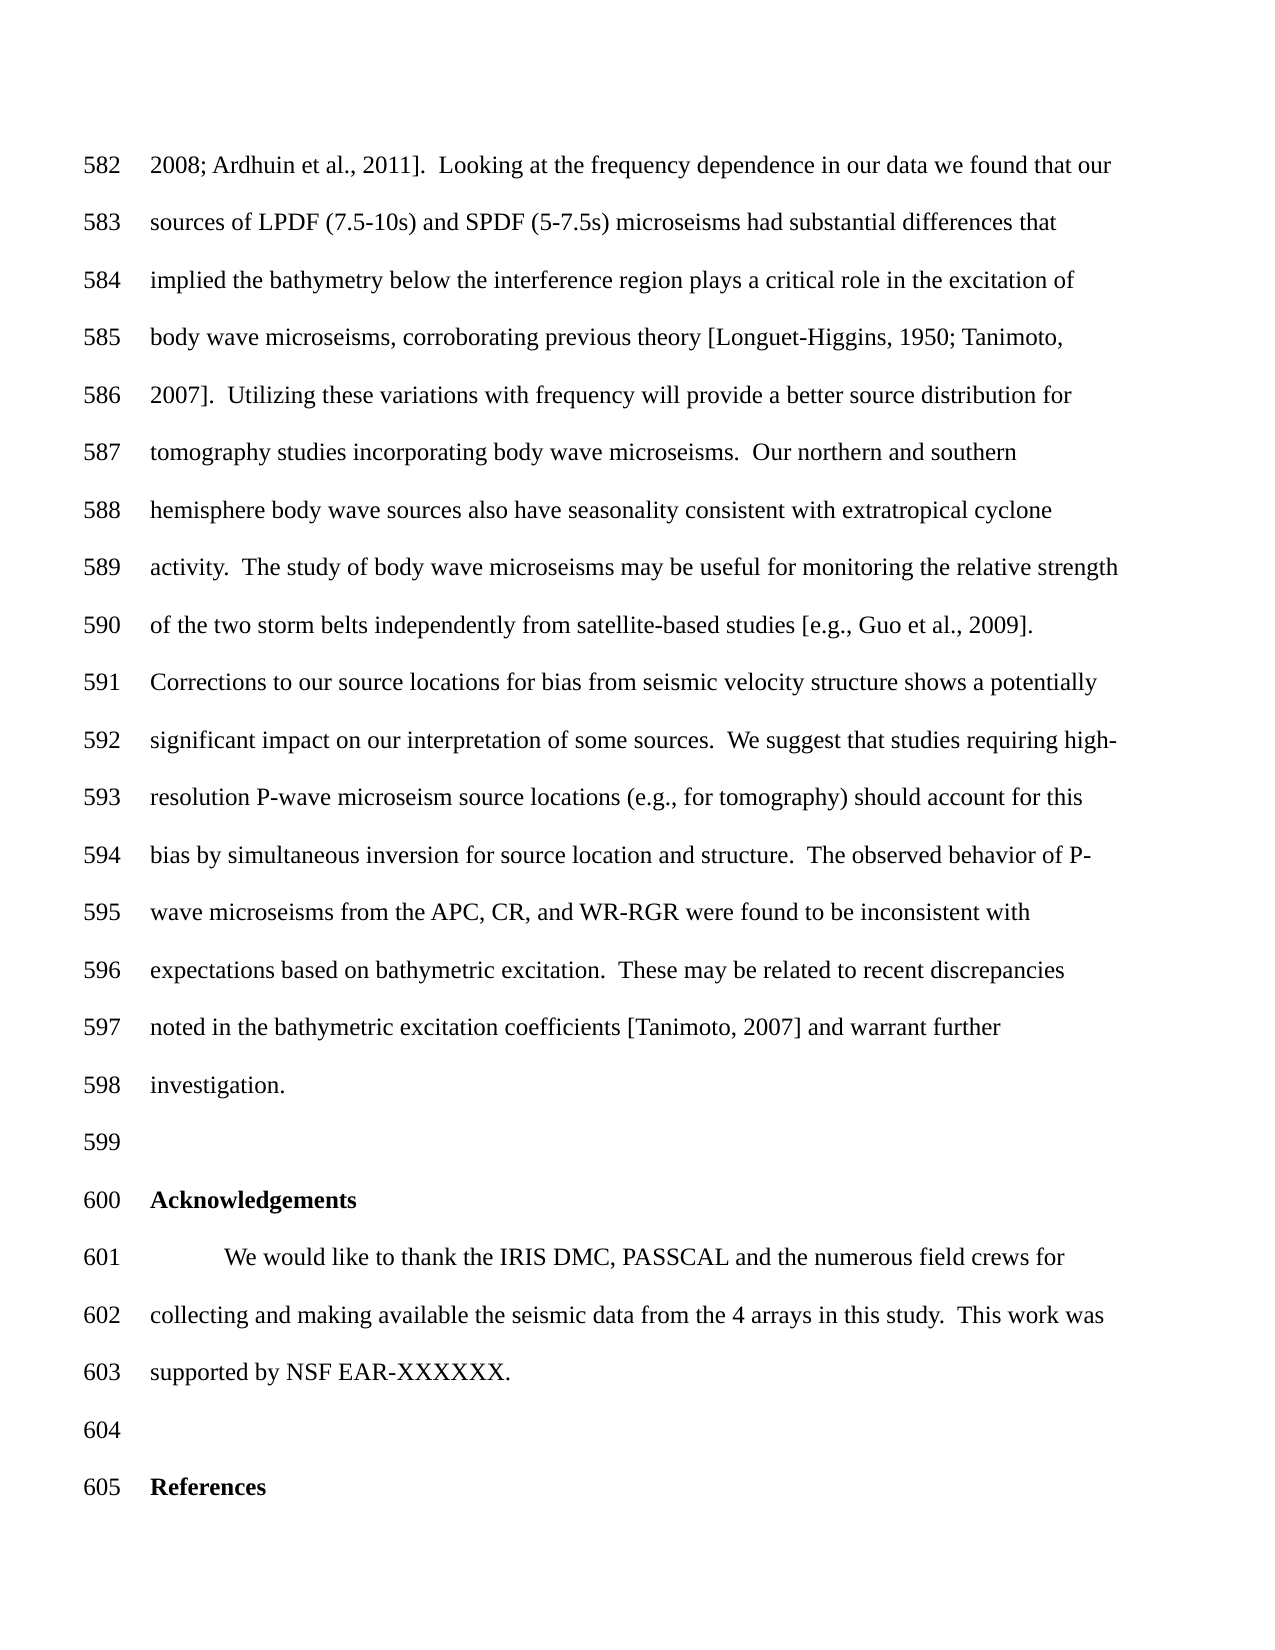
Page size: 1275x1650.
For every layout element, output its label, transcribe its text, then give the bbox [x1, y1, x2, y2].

text We would like to thank the IRIS DMC, PASSCAL and the numerous field crews for collecting and making available the seismic data from the 4 arrays in this study. This work was supported by NSF EAR-XXXXXX. [150, 1242, 1125, 1386]
text Acknowledgements [150, 1185, 1125, 1214]
text 2008; Ardhuin et al., 2011]. Looking at the frequency dependence in our data we found that our sources of LPDF (7.5-10s) and SPDF (5-7.5s) microseisms had substantial differences that implied the bathymetry below the interference region plays a critical role in the excitation of body wave microseisms, corroborating previous theory [Longuet-Higgins, 1950; Tanimoto, 2007]. Utilizing these variations with frequency will provide a better source distribution for tomography studies incorporating body wave microseisms. Our northern and southern hemisphere body wave sources also have seasonality consistent with extratropical cyclone activity. The study of body wave microseisms may be useful for monitoring the relative strength of the two storm belts independently from satellite-based studies [e.g., Guo et al., 2009]. Corrections to our source locations for bias from seismic velocity structure shows a potentially significant impact on our interpretation of some sources. We suggest that studies requiring high-resolution P-wave microseism source locations (e.g., for tomography) should account for this bias by simultaneous inversion for source location and structure. The observed behavior of P-wave microseisms from the APC, CR, and WR-RGR were found to be inconsistent with expectations based on bathymetric excitation. These may be related to recent discrepancies noted in the bathymetric excitation coefficients [Tanimoto, 2007] and warrant further investigation. [150, 150, 1125, 1099]
text References [150, 1472, 1125, 1501]
